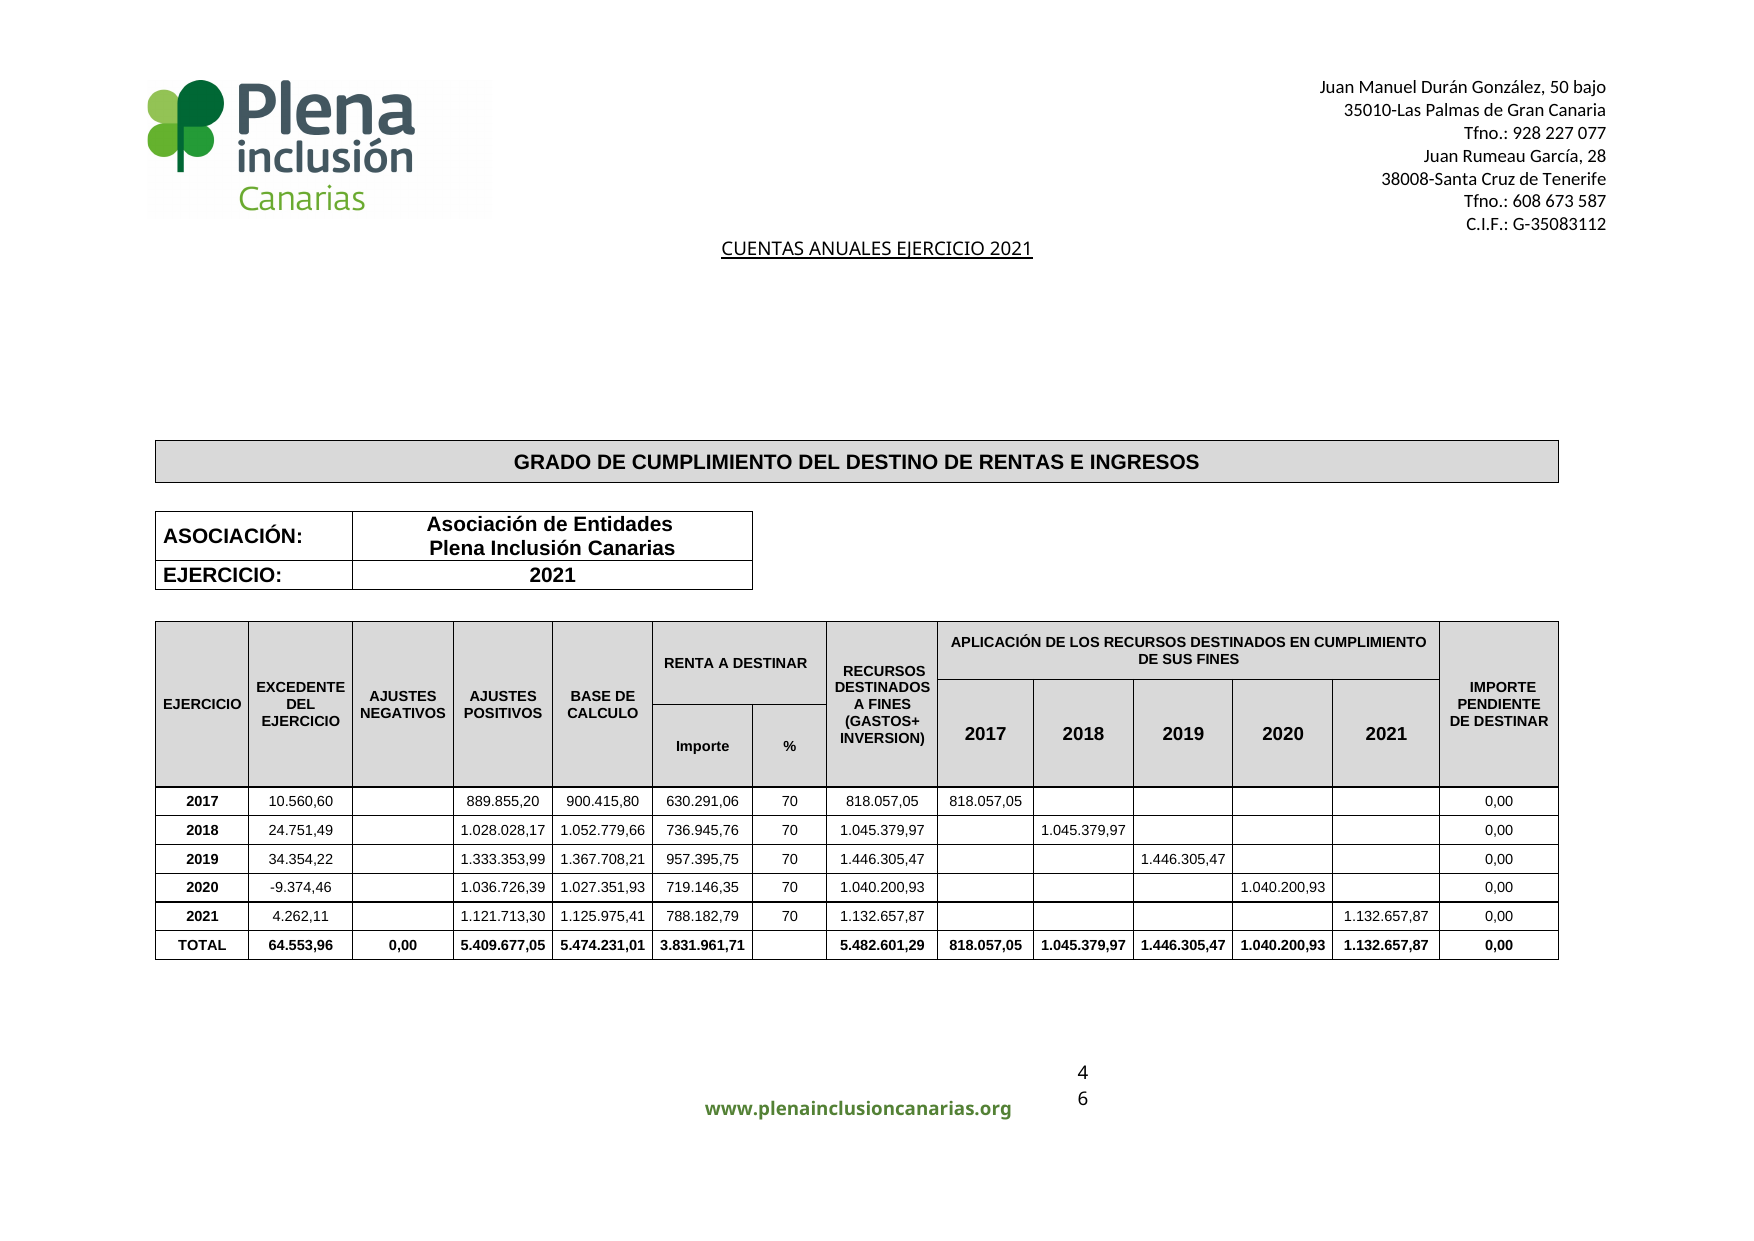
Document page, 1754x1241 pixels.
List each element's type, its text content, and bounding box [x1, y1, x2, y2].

table_cell [827, 560, 938, 589]
table_cell [1134, 788, 1232, 815]
table_cell [1233, 511, 1333, 560]
table_cell 1.040.200,93 [1233, 931, 1332, 959]
table_cell [653, 590, 752, 621]
table_cell 70 [753, 788, 826, 815]
table_cell [753, 589, 827, 621]
table_cell [1440, 589, 1558, 621]
table_cell [1559, 873, 1735, 901]
table_cell EJERCICIO [156, 622, 248, 786]
table_cell 0,00 [1440, 816, 1558, 844]
table_cell [249, 590, 352, 621]
table_cell [938, 903, 1033, 930]
table_cell [1233, 816, 1332, 844]
table_cell 1.121.713,30 [454, 903, 552, 930]
table_header GRADO DE CUMPLIMIENTO DEL DESTINO DE RENTAS E INGRESOS [156, 441, 1558, 482]
table_cell 2021 [156, 903, 248, 930]
table_cell [1559, 679, 1735, 704]
table_cell [1033, 589, 1133, 621]
table_cell [1558, 511, 1735, 560]
table_cell [1134, 816, 1232, 844]
table_cell [938, 589, 1033, 621]
table_cell 5.474.231,01 [553, 931, 652, 959]
table_cell [1559, 901, 1735, 930]
table_cell 1.045.379,97 [1034, 816, 1133, 844]
table_cell [1333, 845, 1439, 873]
table_cell [1559, 844, 1735, 873]
table_cell [1233, 589, 1333, 621]
table_cell 34.354,22 [249, 845, 352, 873]
table_cell 818.057,05 [827, 788, 937, 815]
table_cell 1.132.657,87 [1333, 931, 1439, 959]
table_cell -9.374,46 [249, 874, 352, 901]
table_cell 0,00 [1440, 788, 1558, 815]
table_cell 5.482.601,29 [827, 931, 937, 959]
table_cell [1559, 815, 1735, 844]
table_cell AJUSTES POSITIVOS [454, 622, 552, 786]
table_cell 2020 [1233, 680, 1332, 786]
table_cell [1134, 874, 1232, 901]
table_cell [1133, 560, 1233, 589]
table_cell 1.446.305,47 [1134, 931, 1232, 959]
table_cell [1233, 903, 1332, 930]
table_cell 0,00 [1440, 845, 1558, 873]
table_cell [1333, 788, 1439, 815]
table_cell 70 [753, 845, 826, 873]
table_cell RENTA A DESTINAR [653, 622, 826, 704]
table_cell 24.751,49 [249, 816, 352, 844]
table_cell [938, 483, 1033, 511]
table_cell [1559, 786, 1735, 815]
table_cell [1558, 589, 1735, 621]
table_cell 2017 [938, 680, 1033, 786]
table_cell [1559, 761, 1735, 786]
table_cell [938, 816, 1033, 844]
table_cell [353, 590, 453, 621]
table_cell 70 [753, 874, 826, 901]
table_cell [353, 816, 453, 844]
table_cell [1333, 874, 1439, 901]
table_cell [553, 590, 653, 621]
table_cell 1.446.305,47 [827, 845, 937, 873]
table_cell [1333, 511, 1440, 560]
table_cell [353, 788, 453, 815]
table_cell 1.367.708,21 [553, 845, 652, 873]
table_cell [938, 874, 1033, 901]
table_cell 900.415,80 [553, 788, 652, 815]
table_cell [1333, 589, 1440, 621]
table_cell [1033, 511, 1133, 560]
table_cell 1.052.779,66 [553, 816, 652, 844]
table_cell [1233, 560, 1333, 589]
table_header [1559, 440, 1735, 482]
table_cell [453, 590, 553, 621]
table_cell [938, 845, 1033, 873]
table_cell [1033, 483, 1133, 511]
table_cell IMPORTE PENDIENTE DE DESTINAR [1440, 622, 1558, 786]
table_cell [1233, 845, 1332, 873]
table_cell 1.333.353,99 [454, 845, 552, 873]
table_cell 0,00 [1440, 903, 1558, 930]
table_cell RECURSOS DESTINADOS A FINES (GASTOS+ INVERSION) [827, 622, 937, 786]
table_cell 2018 [1034, 680, 1133, 786]
table_cell [1233, 483, 1333, 511]
table_cell 818.057,05 [938, 931, 1033, 959]
table_cell ASOCIACIÓN: [156, 512, 352, 560]
table_cell 1.446.305,47 [1134, 845, 1232, 873]
table_cell [1559, 650, 1735, 679]
table_cell [1333, 483, 1440, 511]
table_cell [553, 483, 653, 511]
table_cell 0,00 [1440, 874, 1558, 901]
table_cell [353, 483, 453, 511]
table_cell 818.057,05 [938, 788, 1033, 815]
table_cell [1033, 560, 1133, 589]
table_cell [1333, 560, 1440, 589]
table_cell 5.409.677,05 [454, 931, 552, 959]
table_cell [453, 483, 553, 511]
table_cell 1.045.379,97 [1034, 931, 1133, 959]
table_cell [753, 483, 827, 511]
table_cell [938, 511, 1033, 560]
table_cell 2019 [1134, 680, 1232, 786]
table_cell 736.945,76 [653, 816, 752, 844]
table_cell [1333, 816, 1439, 844]
table_cell [1134, 903, 1232, 930]
table_cell [1558, 560, 1735, 589]
table_cell 889.855,20 [454, 788, 552, 815]
table_cell [1440, 511, 1558, 560]
table_cell [1440, 560, 1558, 589]
table_cell 0,00 [353, 931, 453, 959]
table_cell 788.182,79 [653, 903, 752, 930]
table_cell EJERCICIO: [156, 561, 352, 589]
table_cell [753, 931, 826, 959]
table_cell Asociación de Entidades Plena Inclusión Canarias [353, 512, 752, 560]
table_cell 2020 [156, 874, 248, 901]
table_cell [653, 483, 752, 511]
table_cell 10.560,60 [249, 788, 352, 815]
table_cell [249, 483, 352, 511]
table_cell 1.028.028,17 [454, 816, 552, 844]
table_cell [156, 483, 249, 511]
table_cell 2021 [1333, 680, 1439, 786]
table_cell 2021 [353, 561, 752, 589]
table_cell [753, 560, 827, 589]
table_cell 2018 [156, 816, 248, 844]
table_cell 2017 [156, 788, 248, 815]
table_cell [1558, 482, 1735, 511]
table_cell [353, 874, 453, 901]
table_cell 1.125.975,41 [553, 903, 652, 930]
table_cell 1.040.200,93 [1233, 874, 1332, 901]
table_cell [1233, 788, 1332, 815]
table_cell [1034, 903, 1133, 930]
table_cell [353, 903, 453, 930]
table_cell 1.132.657,87 [1333, 903, 1439, 930]
table_cell 719.146,35 [653, 874, 752, 901]
table_cell 2019 [156, 845, 248, 873]
table_cell [938, 560, 1033, 589]
table_cell EXCEDENTE DEL EJERCICIO [249, 622, 352, 786]
table_cell BASE DE CALCULO [553, 622, 652, 786]
table_cell 957.395,75 [653, 845, 752, 873]
table_cell [827, 511, 938, 560]
table_cell 1.040.200,93 [827, 874, 937, 901]
table_cell [827, 589, 938, 621]
table_cell [1559, 733, 1735, 761]
table_cell [1034, 788, 1133, 815]
table_cell [1440, 483, 1558, 511]
table_cell % [753, 705, 826, 786]
table_cell 0,00 [1440, 931, 1558, 959]
table_cell [753, 511, 827, 560]
table_cell [1133, 483, 1233, 511]
table_cell [827, 483, 938, 511]
table_cell 70 [753, 903, 826, 930]
table_cell Importe [653, 705, 752, 786]
table_cell AJUSTES NEGATIVOS [353, 622, 453, 786]
table_cell [156, 590, 249, 621]
table_cell [1133, 511, 1233, 560]
table_cell [1559, 930, 1735, 959]
table_cell 64.553,96 [249, 931, 352, 959]
table_cell 1.027.351,93 [553, 874, 652, 901]
table_cell [353, 845, 453, 873]
table_cell 4.262,11 [249, 903, 352, 930]
table_cell 1.132.657,87 [827, 903, 937, 930]
table_cell [1133, 589, 1233, 621]
table_cell 3.831.961,71 [653, 931, 752, 959]
table_cell [1559, 621, 1735, 650]
table_cell [1559, 704, 1735, 733]
table_cell [1034, 874, 1133, 901]
table_cell TOTAL [156, 931, 248, 959]
table_cell 70 [753, 816, 826, 844]
table_cell 630.291,06 [653, 788, 752, 815]
table_cell APLICACIÓN DE LOS RECURSOS DESTINADOS EN CUMPLIMIENTO DE SUS FINES [938, 622, 1439, 679]
table_cell 1.036.726,39 [454, 874, 552, 901]
table_cell 1.045.379,97 [827, 816, 937, 844]
table_cell [1034, 845, 1133, 873]
